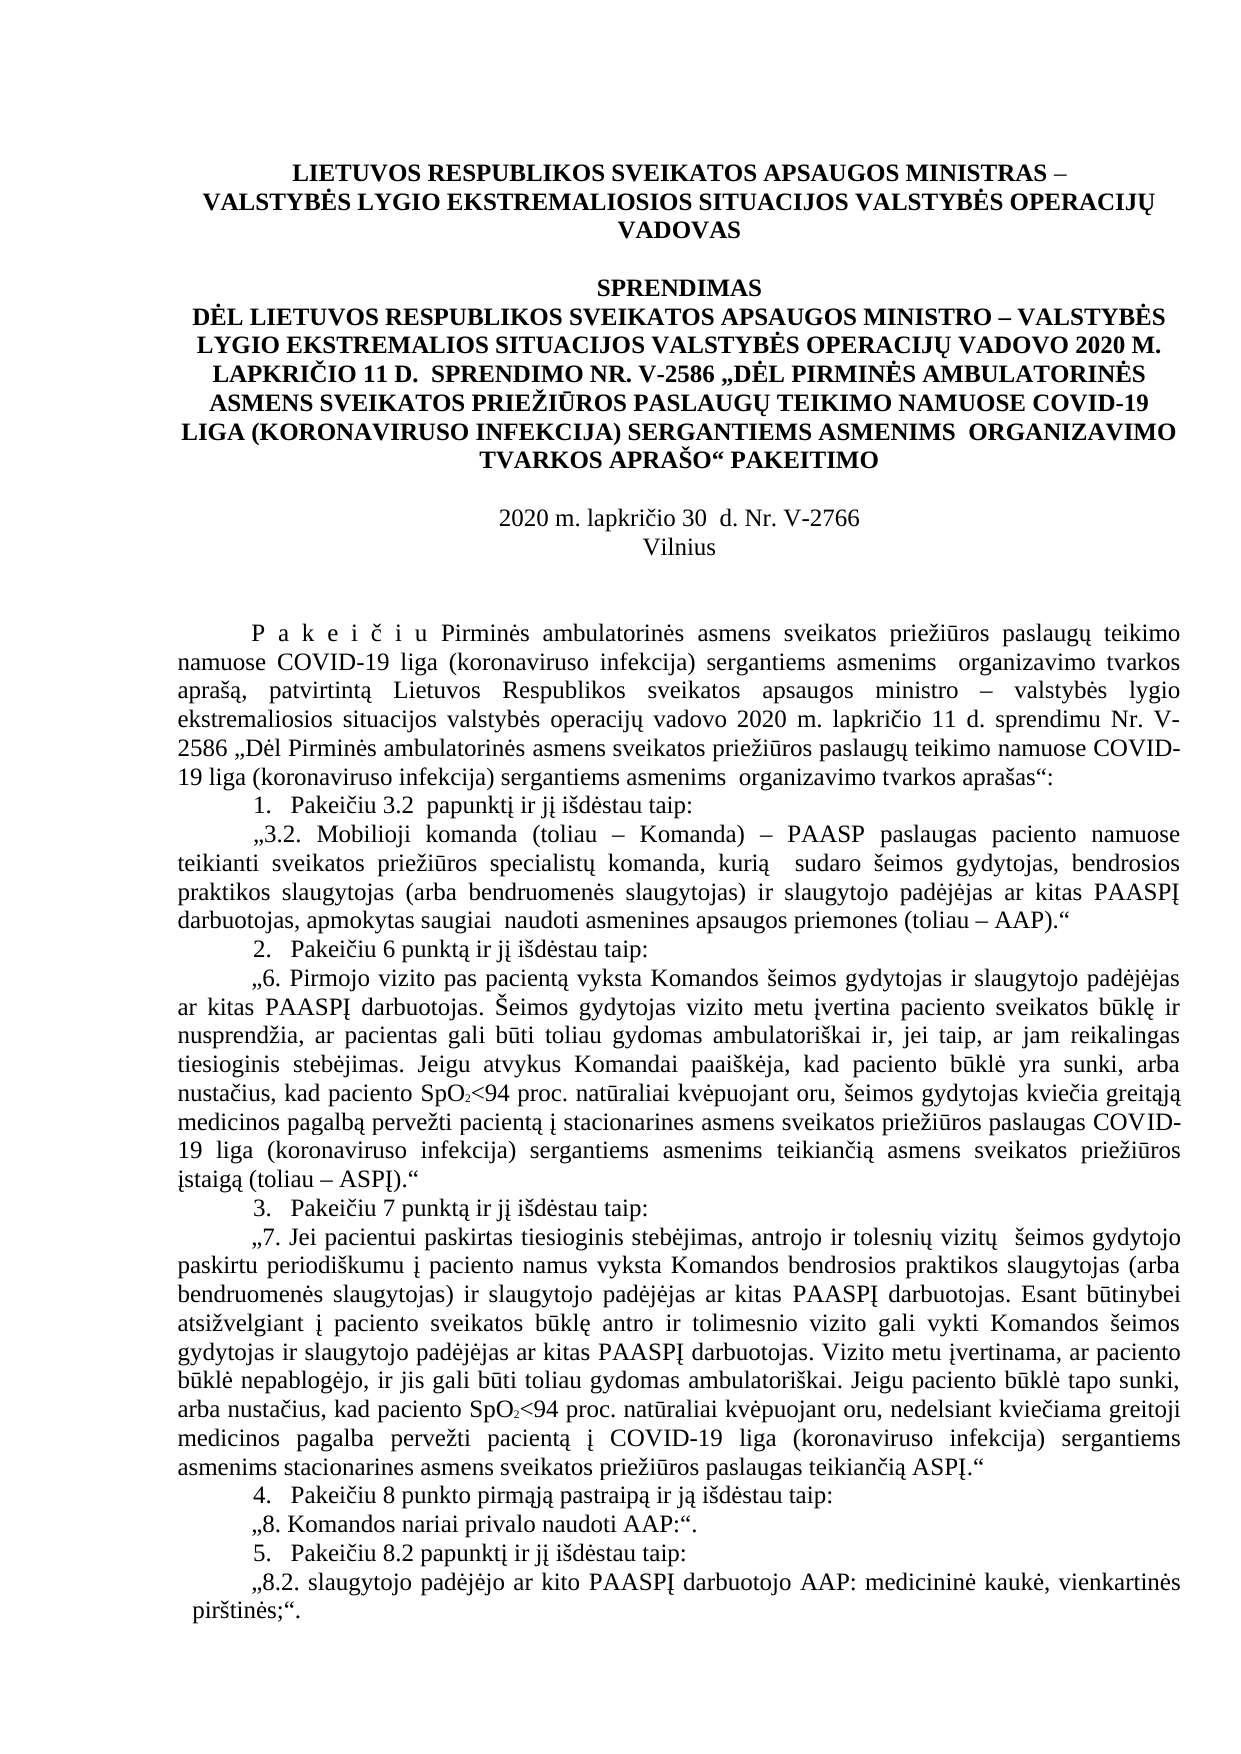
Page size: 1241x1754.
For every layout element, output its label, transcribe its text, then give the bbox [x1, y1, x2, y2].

text „3.2. Mobilioji komanda (toliau – Komanda) – PAASP paslaugas paciento namuose teikianti sveikatos priežiūros specialistų komanda, kurią sudaro šeimos gydytojas, bendrosios praktikos slaugytojas (arba bendruomenės slaugytojas) ir slaugytojo padėjėjas ar kitas PAASPĮ darbuotojas, apmokytas saugiai naudoti asmenines apsaugos priemones (toliau – AAP).“ [177, 819, 1181, 934]
text 1. Pakeičiu 3.2 papunktį ir jį išdėstau taip: [253, 790, 1181, 819]
text 3. Pakeičiu 7 punktą ir jį išdėstau taip: [253, 1193, 1181, 1222]
text SPRENDIMAS [177, 273, 1181, 302]
text DĖL LIETUVOS RESPUBLIKOS SVEIKATOS APSAUGOS MINISTRO – VALSTYBĖS LYGIO EKSTREMALIOS SITUACIJOS VALSTYBĖS OPERACIJŲ VADOVO 2020 M. LAPKRIČIO 11 D. SPRENDIMO NR. V-2586 „DĖL PIRMINĖS AMBULATORINĖS ASMENS SVEIKATOS PRIEŽIŪROS PASLAUGŲ TEIKIMO NAMUOSE COVID-19 LIGA (KORONAVIRUSO INFEKCIJA) SERGANTIEMS ASMENIMS ORGANIZAVIMO TVARKOS APRAŠO“ PAKEITIMO [177, 302, 1181, 474]
text „6. Pirmojo vizito pas pacientą vyksta Komandos šeimos gydytojas ir slaugytojo padėjėjas ar kitas PAASPĮ darbuotojas. Šeimos gydytojas vizito metu įvertina paciento sveikatos būklę ir nusprendžia, ar pacientas gali būti toliau gydomas ambulatoriškai ir, jei taip, ar jam reikalingas tiesioginis stebėjimas. Jeigu atvykus Komandai paaiškėja, kad paciento būklė yra sunki, arba nustačius, kad paciento SpO2<94 proc. natūraliai kvėpuojant oru, šeimos gydytojas kviečia greitąją medicinos pagalbą pervežti pacientą į stacionarines asmens sveikatos priežiūros paslaugas COVID-19 liga (koronaviruso infekcija) sergantiems asmenims teikiančią asmens sveikatos priežiūros įstaigą (toliau – ASPĮ).“ [177, 963, 1181, 1193]
text 2. Pakeičiu 6 punktą ir jį išdėstau taip: [253, 934, 1181, 963]
text Vilnius [177, 532, 1181, 560]
text 2020 m. lapkričio 30 d. Nr. V-2766 [177, 503, 1181, 532]
text VALSTYBĖS LYGIO EKSTREMALIOSIOS SITUACIJOS VALSTYBĖS OPERACIJŲ VADOVAS [177, 187, 1181, 244]
text „8.2. slaugytojo padėjėjo ar kito PAASPĮ darbuotojo AAP: medicininė kaukė, vienkartinės pirštinės;“. [192, 1567, 1181, 1624]
text 4. Pakeičiu 8 punkto pirmąją pastraipą ir ją išdėstau taip: [253, 1480, 1181, 1509]
text 5. Pakeičiu 8.2 papunktį ir jį išdėstau taip: [253, 1538, 1181, 1567]
text „7. Jei pacientui paskirtas tiesioginis stebėjimas, antrojo ir tolesnių vizitų šeimos gydytojo paskirtu periodiškumu į paciento namus vyksta Komandos bendrosios praktikos slaugytojas (arba bendruomenės slaugytojas) ir slaugytojo padėjėjas ar kitas PAASPĮ darbuotojas. Esant būtinybei atsižvelgiant į paciento sveikatos būklę antro ir tolimesnio vizito gali vykti Komandos šeimos gydytojas ir slaugytojo padėjėjas ar kitas PAASPĮ darbuotojas. Vizito metu įvertinama, ar paciento būklė nepablogėjo, ir jis gali būti toliau gydomas ambulatoriškai. Jeigu paciento būklė tapo sunki, arba nustačius, kad paciento SpO2<94 proc. natūraliai kvėpuojant oru, nedelsiant kviečiama greitoji medicinos pagalba pervežti pacientą į COVID-19 liga (koronaviruso infekcija) sergantiems asmenims stacionarines asmens sveikatos priežiūros paslaugas teikiančią ASPĮ.“ [177, 1222, 1181, 1480]
text LIETUVOS RESPUBLIKOS SVEIKATOS APSAUGOS MINISTRAS – [177, 158, 1181, 187]
text P a k e i č i u Pirminės ambulatorinės asmens sveikatos priežiūros paslaugų teikimo namuose COVID-19 liga (koronaviruso infekcija) sergantiems asmenims organizavimo tvarkos aprašą, patvirtintą Lietuvos Respublikos sveikatos apsaugos ministro – valstybės lygio ekstremaliosios situacijos valstybės operacijų vadovo 2020 m. lapkričio 11 d. sprendimu Nr. V-2586 „Dėl Pirminės ambulatorinės asmens sveikatos priežiūros paslaugų teikimo namuose COVID-19 liga (koronaviruso infekcija) sergantiems asmenims organizavimo tvarkos aprašas“: [177, 618, 1181, 790]
text „8. Komandos nariai privalo naudoti AAP:“. [177, 1509, 1181, 1538]
